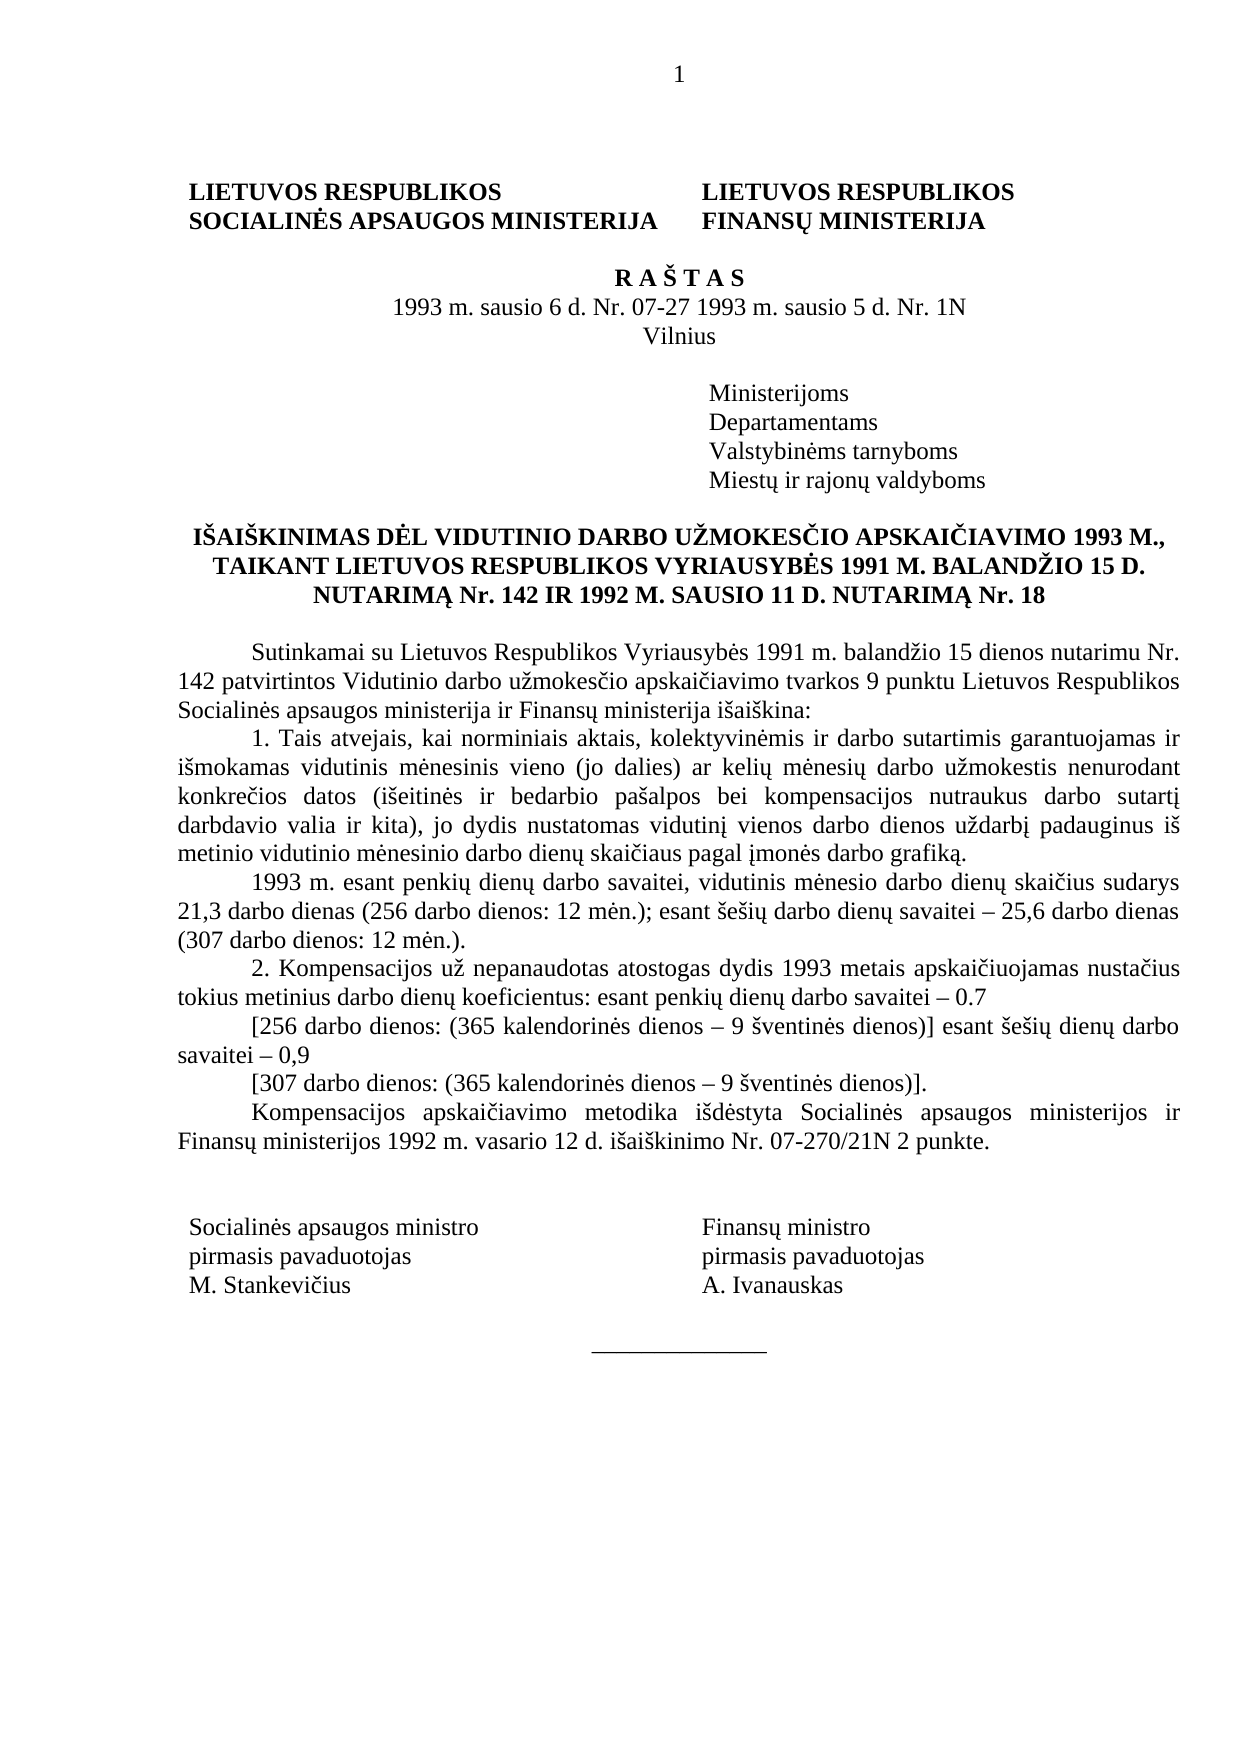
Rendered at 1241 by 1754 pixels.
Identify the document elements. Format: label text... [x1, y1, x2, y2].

text 1993 m. sausio 6 d. Nr. 07-27 1993 m. sausio 5 d. Nr. 1N [177, 292, 1181, 321]
text Miestų ir rajonų valdyboms [177, 465, 1181, 493]
table_header LIETUVOS RESPUBLIKOS SOCIALINĖS APSAUGOS MINISTERIJA [177, 177, 690, 235]
text Sutinkamai su Lietuvos Respublikos Vyriausybės 1991 m. balandžio 15 dienos nutarimu Nr. 142 patvirtintos Vidutinio darbo užmokesčio apskaičiavimo tvarkos 9 punktu Lietuvos Respublikos Socialinės apsaugos ministerija ir Finansų ministerija išaiškina: [177, 637, 1181, 723]
text Valstybinėms tarnyboms [177, 436, 1181, 465]
text Departamentams [177, 407, 1181, 436]
text Ministerijoms [177, 378, 1181, 407]
text 2. Kompensacijos už nepanaudotas atostogas dydis 1993 metais apskaičiuojamas nustačius tokius metinius darbo dienų koeficientus: esant penkių dienų darbo savaitei – 0.7 [177, 953, 1181, 1011]
text ______________ [177, 1327, 1181, 1356]
text 1993 m. esant penkių dienų darbo savaitei, vidutinis mėnesio darbo dienų skaičius sudarys 21,3 darbo dienas (256 darbo dienos: 12 mėn.); esant šešių darbo dienų savaitei – 25,6 darbo dienas (307 darbo dienos: 12 mėn.). [177, 867, 1181, 953]
table_header Finansų ministro pirmasis pavaduotojas A. Ivanauskas [690, 1212, 1204, 1327]
table_header LIETUVOS RESPUBLIKOS FINANSŲ MINISTERIJA [690, 177, 1204, 235]
text IŠAIŠKINIMAS DĖL VIDUTINIO DARBO UŽMOKESČIO APSKAIČIAVIMO 1993 M., TAIKANT LIETUVOS RESPUBLIKOS VYRIAUSYBĖS 1991 M. BALANDŽIO 15 D. NUTARIMĄ Nr. 142 IR 1992 M. SAUSIO 11 D. NUTARIMĄ Nr. 18 [177, 522, 1181, 608]
table_header Socialinės apsaugos ministro pirmasis pavaduotojas M. Stankevičius [177, 1212, 690, 1327]
text R A Š T A S [177, 263, 1181, 292]
text 1. Tais atvejais, kai norminiais aktais, kolektyvinėmis ir darbo sutartimis garantuojamas ir išmokamas vidutinis mėnesinis vieno (jo dalies) ar kelių mėnesių darbo užmokestis nenurodant konkrečios datos (išeitinės ir bedarbio pašalpos bei kompensacijos nutraukus darbo sutartį darbdavio valia ir kita), jo dydis nustatomas vidutinį vienos darbo dienos uždarbį padauginus iš metinio vidutinio mėnesinio darbo dienų skaičiaus pagal įmonės darbo grafiką. [177, 723, 1181, 867]
text Vilnius [177, 321, 1181, 350]
text [307 darbo dienos: (365 kalendorinės dienos – 9 šventinės dienos)]. [177, 1068, 1181, 1097]
text Kompensacijos apskaičiavimo metodika išdėstyta Socialinės apsaugos ministerijos ir Finansų ministerijos 1992 m. vasario 12 d. išaiškinimo Nr. 07-270/21N 2 punkte. [177, 1097, 1181, 1155]
text [256 darbo dienos: (365 kalendorinės dienos – 9 šventinės dienos)] esant šešių dienų darbo savaitei – 0,9 [177, 1011, 1181, 1068]
